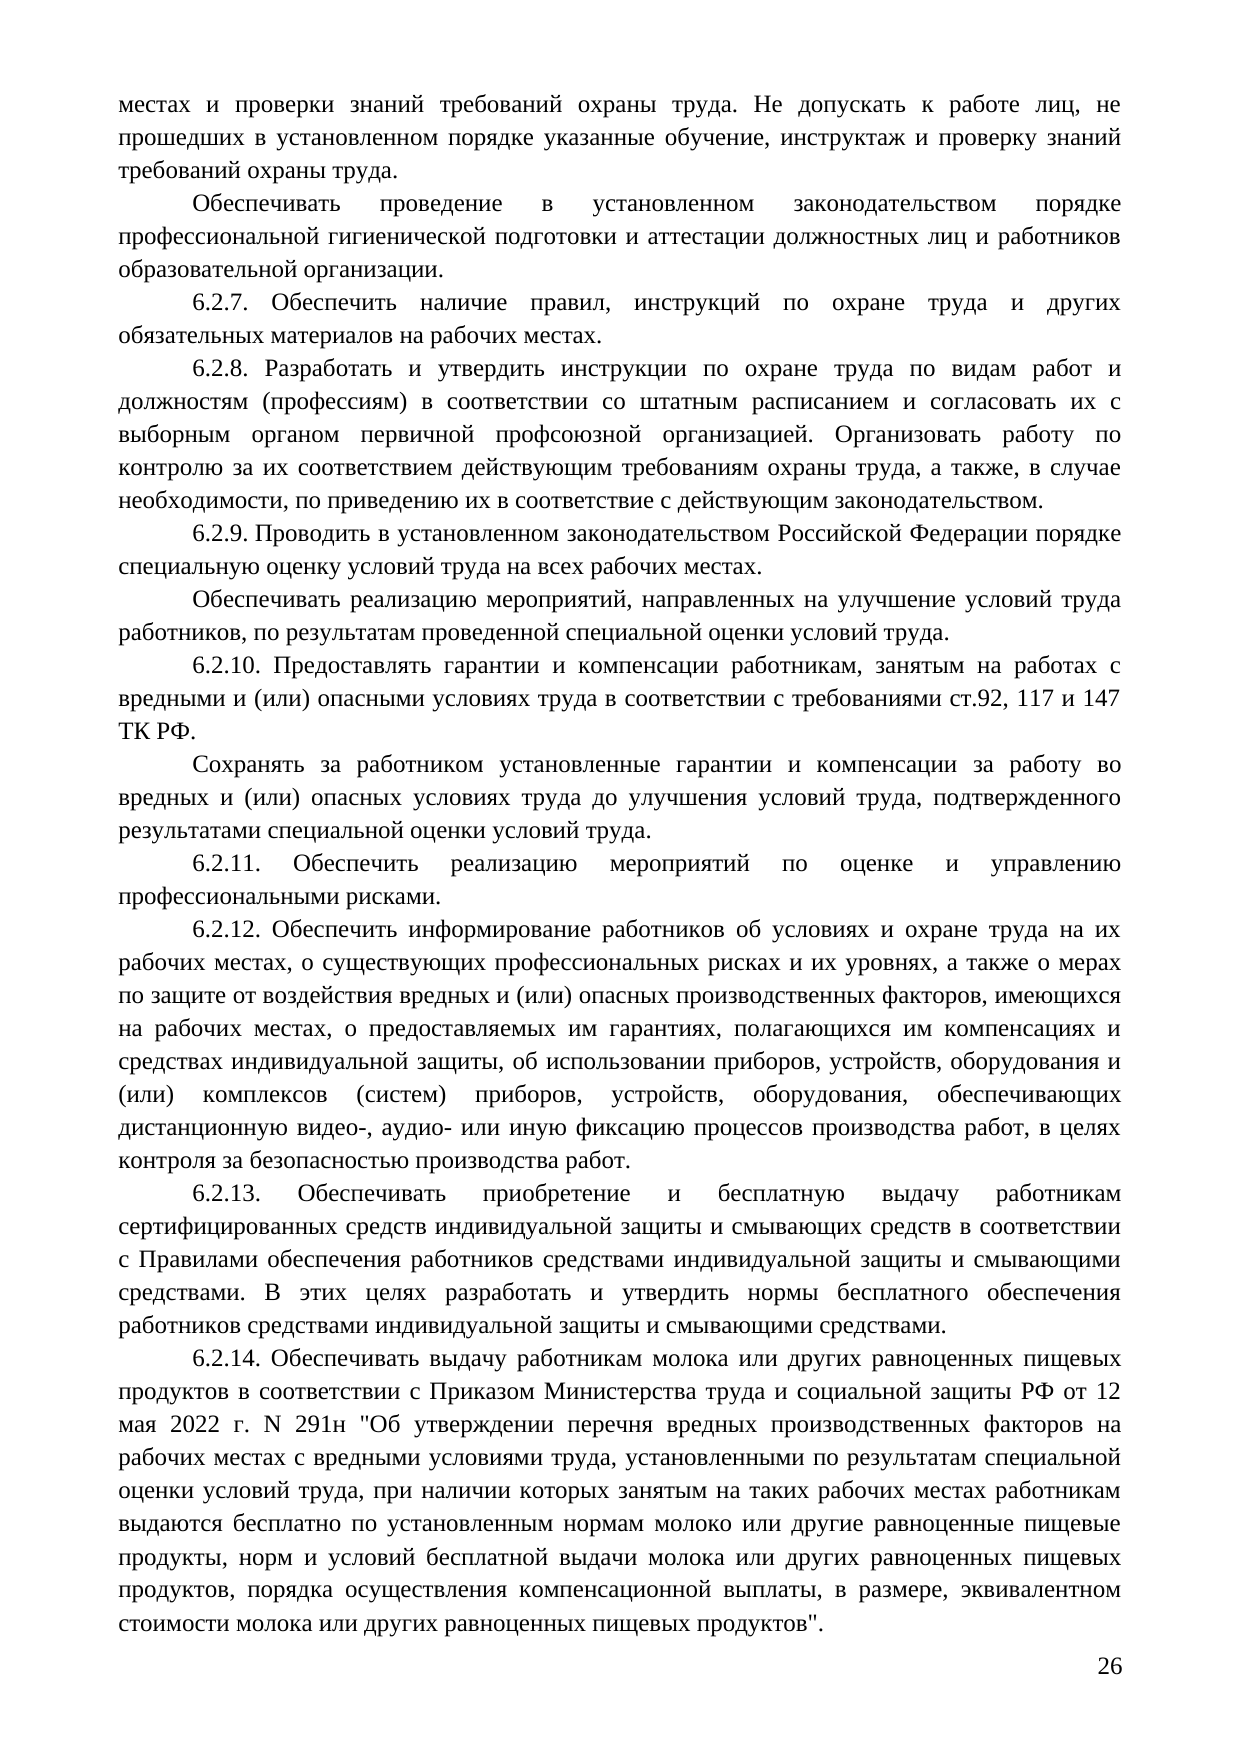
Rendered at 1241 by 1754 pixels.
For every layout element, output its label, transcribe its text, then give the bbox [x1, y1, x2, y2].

text Обеспечивать проведение в установленном законодательством порядке профессиональной гигиенической подготовки и аттестации должностных лиц и работников образовательной организации. [118, 188, 1122, 282]
text Сохранять за работником установленные гарантии и компенсации за работу во вредных и (или) опасных условиях труда до улучшения условий труда, подтвержденного результатами специальной оценки условий труда. [118, 749, 1122, 844]
text 6.2.11. Обеспечить реализацию мероприятий по оценке и управлению профессиональными рисками. [118, 848, 1122, 910]
text 6.2.10. Предоставлять гарантии и компенсации работникам, занятым на работах с вредными и (или) опасными условиях труда в соответствии с требованиями ст.92, 117 и 147 ТК РФ. [118, 650, 1122, 745]
text Обеспечивать реализацию мероприятий, направленных на улучшение условий труда работников, по результатам проведенной специальной оценки условий труда. [118, 584, 1122, 646]
text 6.2.7. Обеспечить наличие правил, инструкций по охране труда и других обязательных материалов на рабочих местах. [118, 287, 1122, 348]
text 6.2.12. Обеспечить информирование работников об условиях и охране труда на их рабочих местах, о существующих профессиональных рисках и их уровнях, а также о мерах по защите от воздействия вредных и (или) опасных производственных факторов, имеющихся на рабочих местах, о предоставляемых им гарантиях, полагающихся им компенсациях и средствах индивидуальной защиты, об использовании приборов, устройств, оборудования и (или) комплексов (систем) приборов, устройств, оборудования, обеспечивающих дистанционную видео-, аудио- или иную фиксацию процессов производства работ, в целях контроля за безопасностью производства работ. [118, 914, 1122, 1174]
text 6.2.14. Обеспечивать выдачу работникам молока или других равноценных пищевых продуктов в соответствии с Приказом Министерства труда и социальной защиты РФ от 12 мая 2022 г. N 291н "Об утверждении перечня вредных производственных факторов на рабочих местах с вредными условиями труда, установленными по результатам специальной оценки условий труда, при наличии которых занятым на таких рабочих местах работникам выдаются бесплатно по установленным нормам молоко или другие равноценные пищевые продукты, норм и условий бесплатной выдачи молока или других равноценных пищевых продуктов, порядка осуществления компенсационной выплаты, в размере, эквивалентном стоимости молока или других равноценных пищевых продуктов". [118, 1343, 1122, 1636]
text 6.2.13. Обеспечивать приобретение и бесплатную выдачу работникам сертифицированных средств индивидуальной защиты и смывающих средств в соответствии с Правилами обеспечения работников средствами индивидуальной защиты и смывающими средствами. В этих целях разработать и утвердить нормы бесплатного обеспечения работников средствами индивидуальной защиты и смывающими средствами. [118, 1178, 1122, 1339]
text 6.2.8. Разработать и утвердить инструкции по охране труда по видам работ и должностям (профессиям) в соответствии со штатным расписанием и согласовать их с выборным органом первичной профсоюзной организацией. Организовать работу по контролю за их соответствием действующим требованиям охраны труда, а также, в случае необходимости, по приведению их в соответствие с действующим законодательством. [118, 353, 1122, 514]
text 6.2.9. Проводить в установленном законодательством Российской Федерации порядке специальную оценку условий труда на всех рабочих местах. [118, 518, 1122, 580]
text местах и проверки знаний требований охраны труда. Не допускать к работе лиц, не прошедших в установленном порядке указанные обучение, инструктаж и проверку знаний требований охраны труда. [118, 89, 1122, 183]
